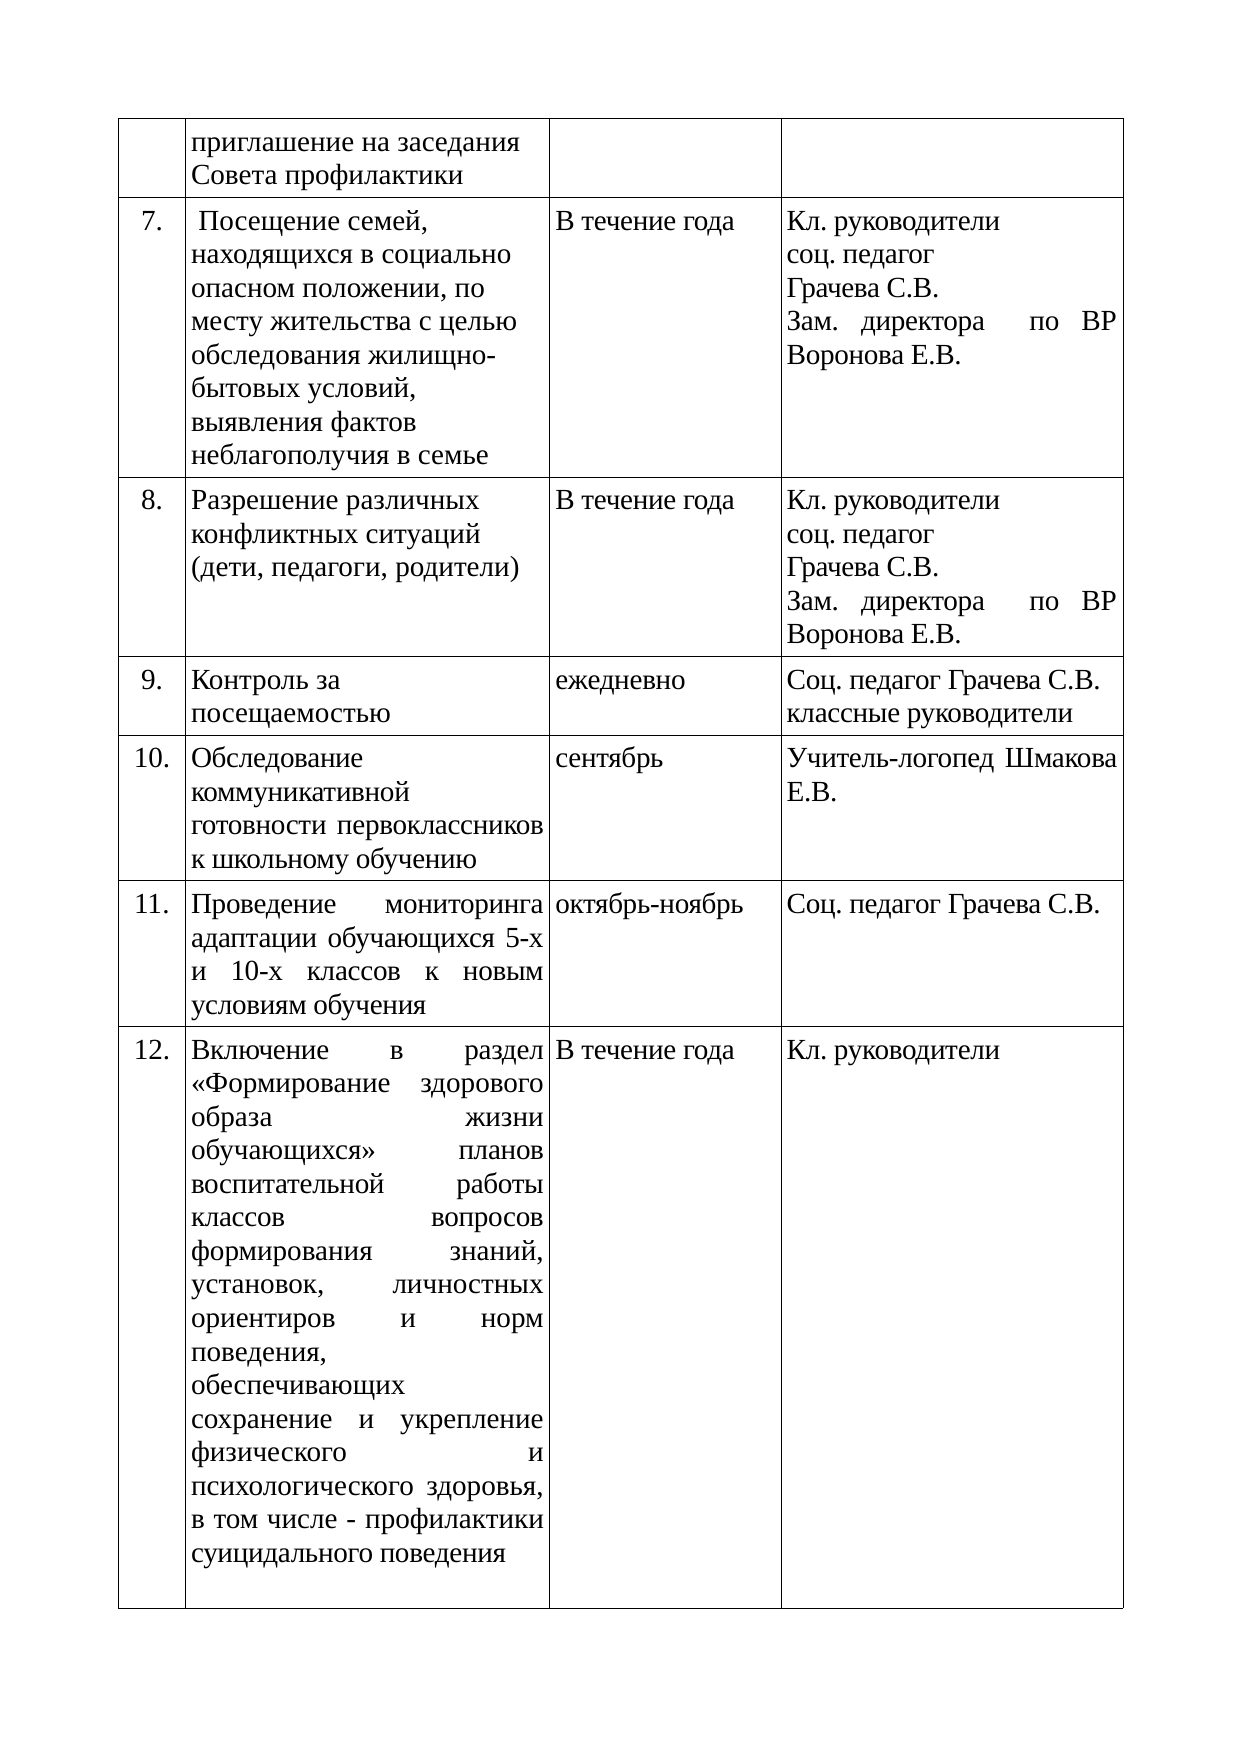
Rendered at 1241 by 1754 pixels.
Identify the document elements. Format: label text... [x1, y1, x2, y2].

table_cell приглашение на заседания Совета профилактики [186, 119, 549, 197]
table_cell Обследование коммуникативной готовности первоклассников к школьному обучению [186, 736, 549, 880]
table_cell Контроль за посещаемостью [186, 657, 549, 734]
table_cell [119, 119, 185, 197]
table_cell 8. [119, 478, 185, 656]
table_cell Кл. руководители [782, 1027, 1123, 1608]
table_cell Соц. педагог Грачева С.В. [782, 881, 1123, 1026]
table_cell Соц. педагог Грачева С.В. классные руководители [782, 657, 1123, 734]
table_cell Кл. руководители соц. педагог Грачева С.В. Зам. директора по ВР Воронова Е.В. [782, 198, 1123, 477]
table_cell сентябрь [550, 736, 781, 880]
table_cell Включение в раздел «Формирование здорового образа жизни обучающихся» планов воспитательной работы классов вопросов формирования знаний, установок, личностных ориентиров и норм поведения, обеспечивающих сохранение и укрепление физического и психологического здоровья, в том числе - профилактики суицидального поведения [186, 1027, 549, 1608]
table_cell ежедневно [550, 657, 781, 734]
table_cell Посещение семей, находящихся в социально опасном положении, по месту жительства с целью обследования жилищно-бытовых условий, выявления фактов неблагополучия в семье [186, 198, 549, 477]
table_cell Кл. руководители соц. педагог Грачева С.В. Зам. директора по ВР Воронова Е.В. [782, 478, 1123, 656]
table_cell [782, 119, 1123, 197]
table_cell октябрь-ноябрь [550, 881, 781, 1026]
table_cell В течение года [550, 198, 781, 477]
table_cell 9. [119, 657, 185, 734]
table_cell [550, 119, 781, 197]
table_cell 11. [119, 881, 185, 1026]
table_cell Проведение мониторинга адаптации обучающихся 5-х и 10-х классов к новым условиям обучения [186, 881, 549, 1026]
table_cell 10. [119, 736, 185, 880]
table_cell Учитель-логопед Шмакова Е.В. [782, 736, 1123, 880]
table_cell Разрешение различных конфликтных ситуаций (дети, педагоги, родители) [186, 478, 549, 656]
table_cell 12. [119, 1027, 185, 1608]
table_cell 7. [119, 198, 185, 477]
table_cell В течение года [550, 478, 781, 656]
table_cell В течение года [550, 1027, 781, 1608]
